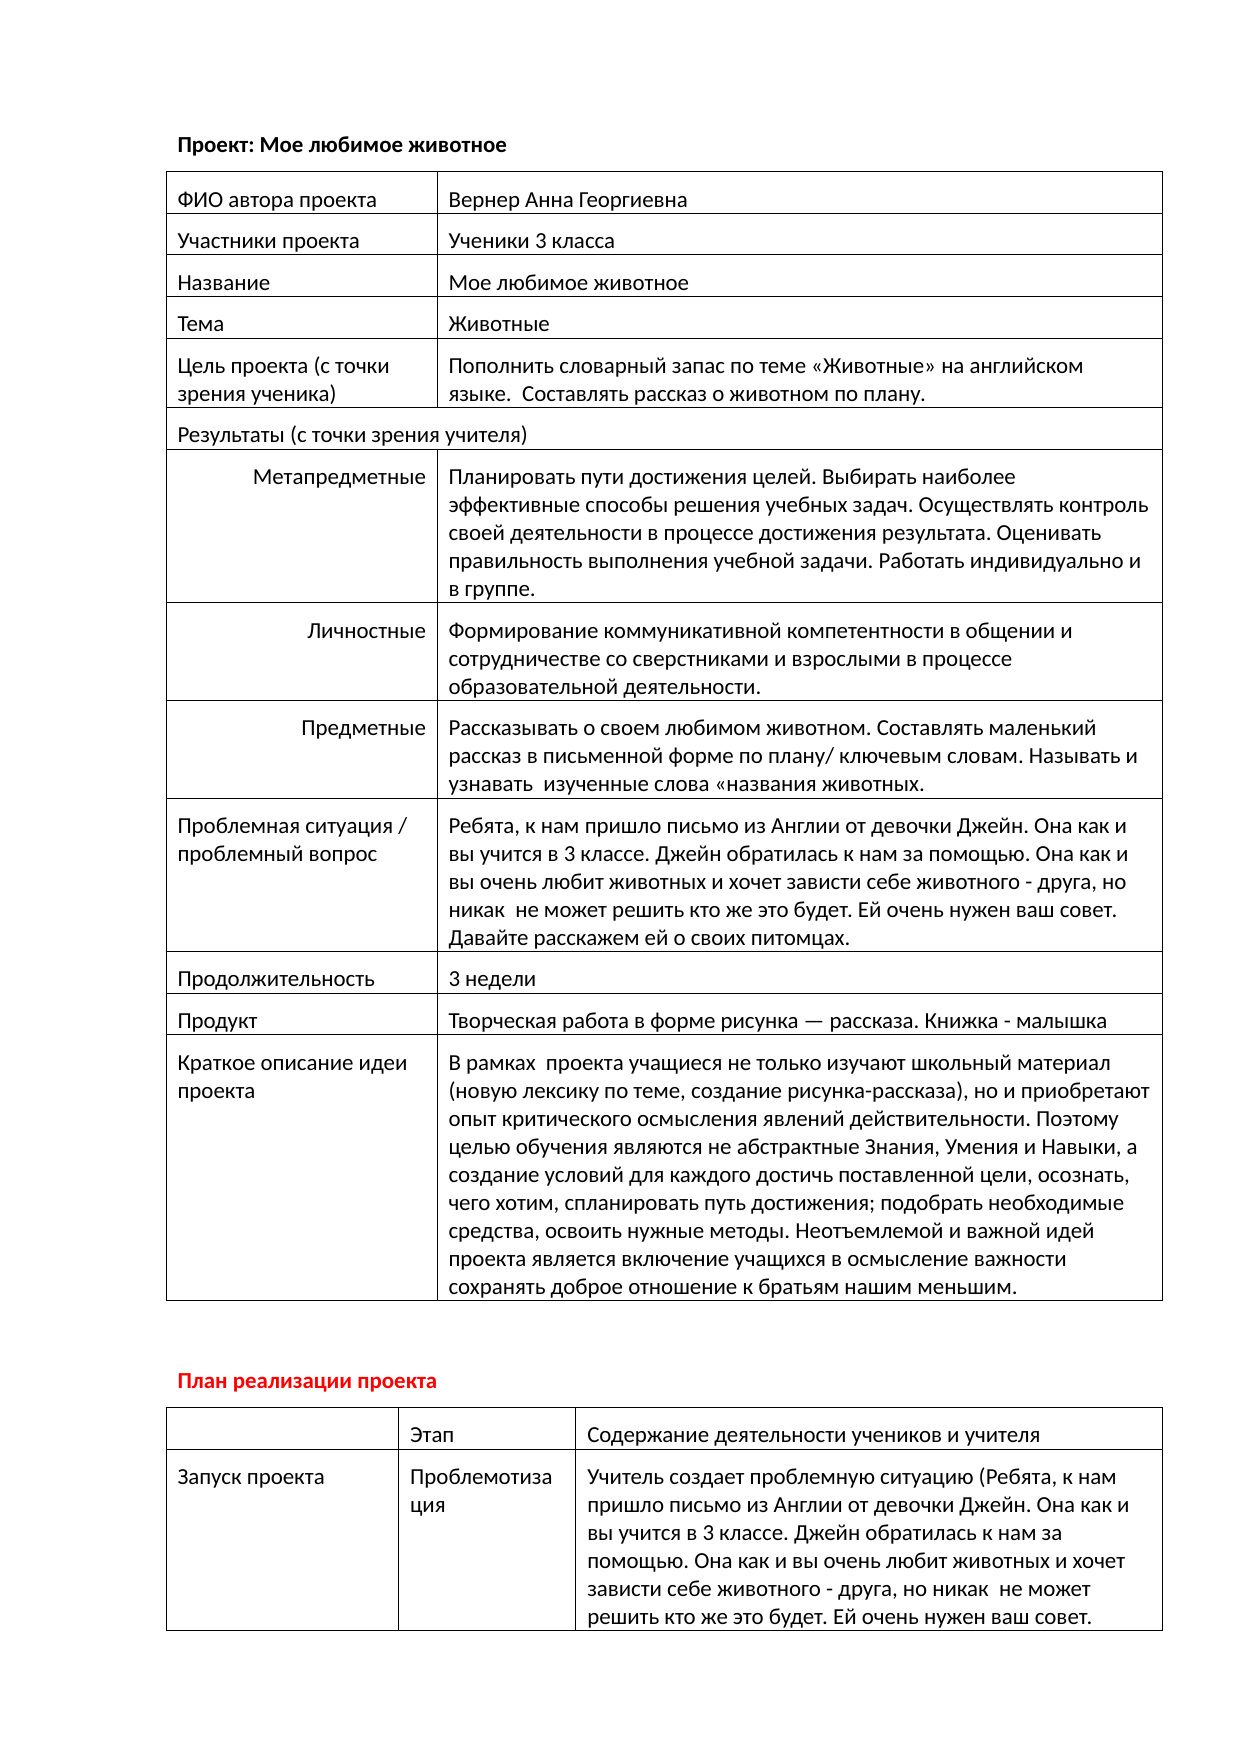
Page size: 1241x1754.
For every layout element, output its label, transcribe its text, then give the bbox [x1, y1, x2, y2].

table_cell Формирование коммуникативной компетентности в общении и сотрудничестве со сверстниками и взрослыми в процессе образовательной деятельности. [438, 603, 1162, 700]
table_cell Продолжительность [167, 952, 437, 993]
text Проект: Мое любимое животное [177, 131, 1152, 159]
text План реализации проекта [177, 1366, 1152, 1394]
table_cell Проблемная ситуация / проблемный вопрос [167, 799, 437, 951]
table_cell Учитель создает проблемную ситуацию (Ребята, к нам пришло письмо из Англии от девочки Джейн. Она как и вы учится в 3 классе. Джейн обратилась к нам за помощью. Она как и вы очень любит животных и хочет зависти себе животного - друга, но никак не может решить кто же это будет. Ей очень нужен ваш совет. [576, 1450, 1162, 1630]
table_cell Планировать пути достижения целей. Выбирать наиболее эффективные способы решения учебных задач. Осуществлять контроль своей деятельности в процессе достижения результата. Оценивать правильность выполнения учебной задачи. Работать индивидуально и в группе. [438, 450, 1162, 602]
table_cell Участники проекта [167, 214, 437, 254]
table_cell В рамках проекта учащиеся не только изучают школьный материал (новую лексику по теме, создание рисунка-рассказа), но и приобретают опыт критического осмысления явлений действительности. Поэтому целью обучения являются не абстрактные Знания, Умения и Навыки, а создание условий для каждого достичь поставленной цели, осознать, чего хотим, спланировать путь достижения; подобрать необходимые средства, освоить нужные методы. Неотъемлемой и важной идей проекта является включение учащихся в осмысление важности сохранять доброе отношение к братьям нашим меньшим. [438, 1035, 1162, 1300]
table_cell Продукт [167, 994, 437, 1034]
table_cell Краткое описание идеи проекта [167, 1035, 437, 1300]
table_header Содержание деятельности учеников и учителя [576, 1408, 1162, 1448]
table_header Этап [399, 1408, 575, 1448]
table_cell Результаты (с точки зрения учителя) [167, 408, 1162, 448]
table_cell Творческая работа в форме рисунка — рассказа. Книжка - малышка [438, 994, 1162, 1034]
table_cell Пополнить словарный запас по теме «Животные» на английском языке. Составлять рассказ о животном по плану. [438, 339, 1162, 407]
table_cell Ученики 3 класса [438, 214, 1162, 254]
table_cell Проблемотизация [399, 1450, 575, 1630]
table_cell Метапредметные [167, 450, 437, 602]
table_cell Ребята, к нам пришло письмо из Англии от девочки Джейн. Она как и вы учится в 3 классе. Джейн обратилась к нам за помощью. Она как и вы очень любит животных и хочет зависти себе животного - друга, но никак не может решить кто же это будет. Ей очень нужен ваш совет. Давайте расскажем ей о своих питомцах. [438, 799, 1162, 951]
table_header Вернер Анна Георгиевна [438, 172, 1162, 213]
table_cell Рассказывать о своем любимом животном. Составлять маленький рассказ в письменной форме по плану/ ключевым словам. Называть и узнавать изученные слова «названия животных. [438, 701, 1162, 797]
table_cell Запуск проекта [167, 1450, 398, 1630]
table_cell Животные [438, 297, 1162, 337]
table_header ФИО автора проекта [167, 172, 437, 213]
table_header [167, 1408, 398, 1448]
table_cell Мое любимое животное [438, 255, 1162, 296]
table_cell Название [167, 255, 437, 296]
table_cell Тема [167, 297, 437, 337]
table_cell 3 недели [438, 952, 1162, 993]
table_cell Предметные [167, 701, 437, 797]
table_cell Личностные [167, 603, 437, 700]
table_cell Цель проекта (с точки зрения ученика) [167, 339, 437, 407]
